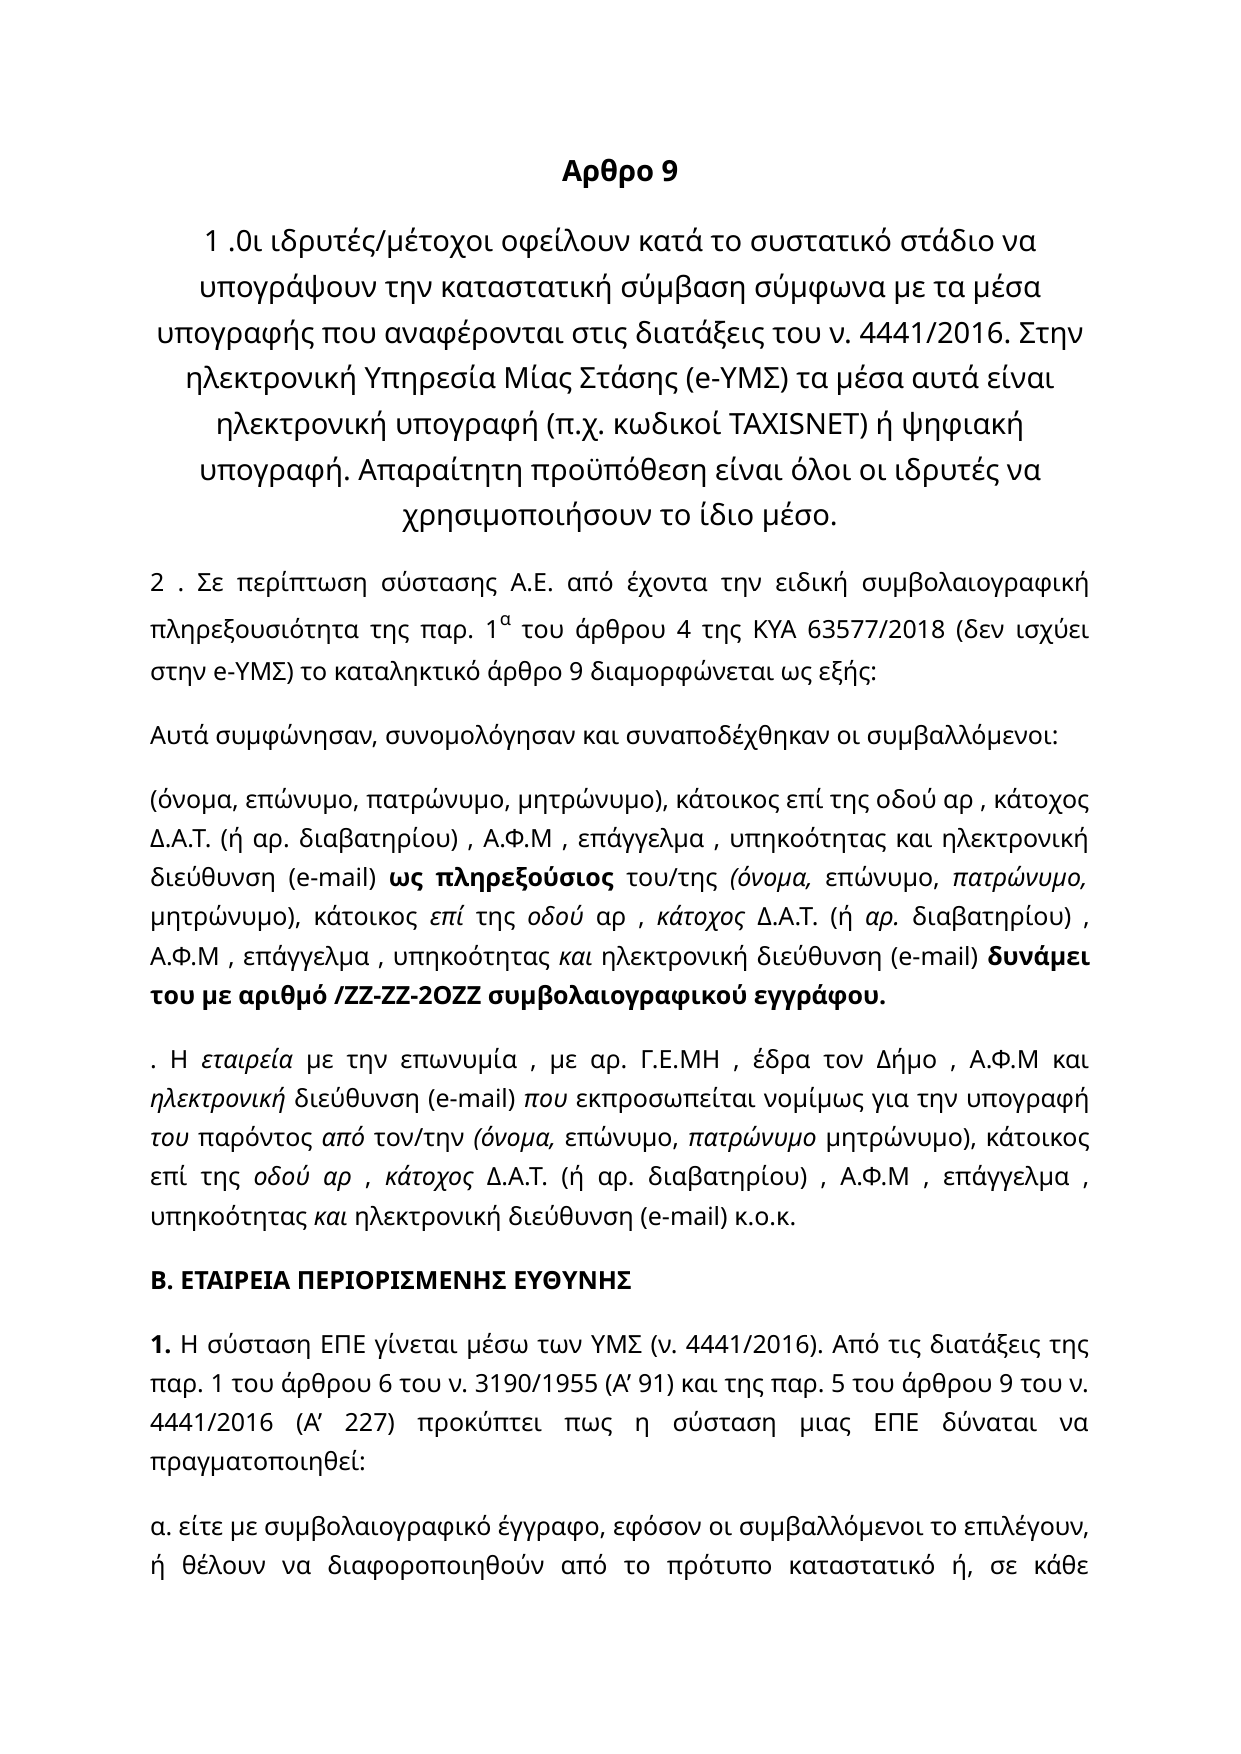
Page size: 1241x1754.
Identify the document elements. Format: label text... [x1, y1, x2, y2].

text α. είτε με συμβολαιογραφικό έγγραφο, εφόσον οι συμβαλλόμενοι το επιλέγουν, ή θέλουν να διαφοροποιηθούν από το πρότυπο καταστατικό ή, σε κάθε [150, 1508, 1090, 1581]
text 2 . Σε περίπτωση σύστασης Α.Ε. από έχοντα την ειδική συμβολαιογραφική πληρεξουσιότητα της παρ. 1α του άρθρου 4 της ΚΥΑ 63577/2018 (δεν ισχύει στην e-ΥΜΣ) το καταληκτικό άρθρο 9 διαμορφώνεται ως εξής: [150, 565, 1090, 687]
text Αυτά συμφώνησαν, συνομολόγησαν και συναποδέχθηκαν οι συμβαλλόμενοι: [150, 717, 1090, 751]
text . Η εταιρεία με την επωνυμία , με αρ. Γ.Ε.ΜΗ , έδρα τον Δήμο , Α.Φ.Μ και ηλεκτρονική διεύθυνση (e-mail) που εκπροσωπείται νομίμως για την υπογραφή του παρόντος από τον/την (όνομα, επώνυμο, πατρώνυμο μητρώνυμο), κάτοικος επί της οδού αρ , κάτοχος Δ.Α.Τ. (ή αρ. διαβατηρίου) , Α.Φ.Μ , επάγγελμα , υπηκοότητας και ηλεκτρονική διεύθυνση (e-mail) κ.ο.κ. [150, 1041, 1090, 1232]
subtitle Αρθρο 9 [150, 150, 1090, 190]
text 1. Η σύσταση ΕΠΕ γίνεται μέσω των ΥΜΣ (ν. 4441/2016). Από τις διατάξεις της παρ. 1 του άρθρου 6 του ν. 3190/1955 (Α’ 91) και της παρ. 5 του άρθρου 9 του ν. 4441/2016 (Α’ 227) προκύπτει πως η σύσταση μιας ΕΠΕ δύναται να πραγματοποιηθεί: [150, 1326, 1090, 1478]
subtitle 1 .0ι ιδρυτές/μέτοχοι οφείλουν κατά το συστατικό στάδιο να υπογράψουν την καταστατική σύμβαση σύμφωνα με τα μέσα υπογραφής που αναφέρονται στις διατάξεις του ν. 4441/2016. Στην ηλεκτρονική Υπηρεσία Μίας Στάσης (e-ΥΜΣ) τα μέσα αυτά είναι ηλεκτρονική υπογραφή (π.χ. κωδικοί TAXISNET) ή ψηφιακή υπογραφή. Απαραίτητη προϋπόθεση είναι όλοι οι ιδρυτές να χρησιμοποιήσουν το ίδιο μέσο. [150, 221, 1090, 534]
text (όνομα, επώνυμο, πατρώνυμο, μητρώνυμο), κάτοικος επί της οδού αρ , κάτοχος Δ.Α.Τ. (ή αρ. διαβατηρίου) , Α.Φ.Μ , επάγγελμα , υπηκοότητας και ηλεκτρονική διεύθυνση (e-mail) ως πληρεξούσιος του/της (όνομα, επώνυμο, πατρώνυμο, μητρώνυμο), κάτοικος επί της οδού αρ , κάτοχος Δ.Α.Τ. (ή αρ. διαβατηρίου) , Α.Φ.Μ , επάγγελμα , υπηκοότητας και ηλεκτρονική διεύθυνση (e-mail) δυνάμει του με αριθμό /ΖΖ-ΖΖ-2ΟΖΖ συμβολαιογραφικού εγγράφου. [150, 781, 1090, 1011]
text Β. ΕΤΑΙΡΕΙΑ ΠΕΡΙΟΡΙΣΜΕΝΗΣ ΕΥΘΥΝΗΣ [150, 1262, 1090, 1296]
